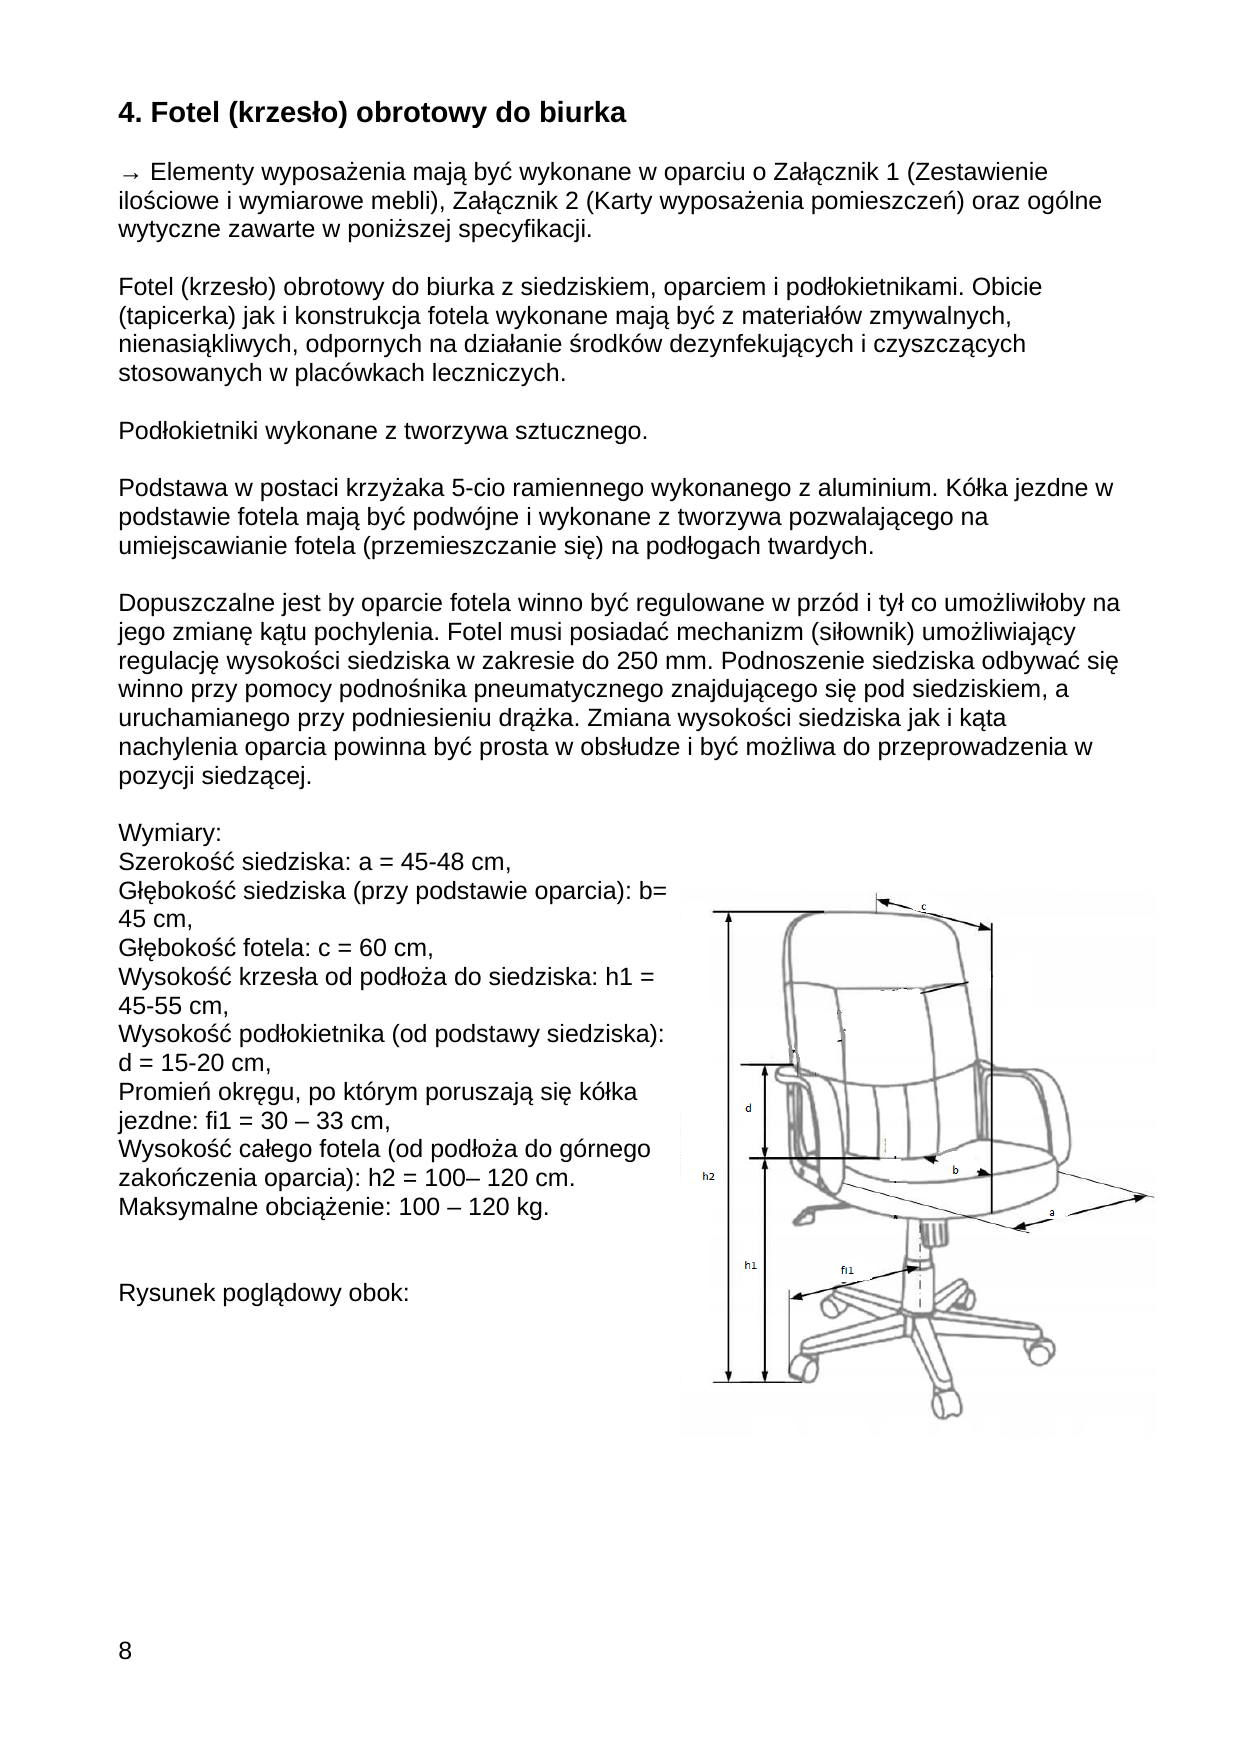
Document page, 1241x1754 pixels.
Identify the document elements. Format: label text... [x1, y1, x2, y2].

text → Elementy wyposażenia mają być wykonane w oparciu o Załącznik 1 (Zestawienie ilościowe i wymiarowe mebli), Załącznik 2 (Karty wyposażenia pomieszczeń) oraz ogólne wytyczne zawarte w poniższej specyfikacji. [118, 157, 1122, 243]
text Rysunek poglądowy obok: [118, 1278, 679, 1307]
text Fotel (krzesło) obrotowy do biurka z siedziskiem, oparciem i podłokietnikami. Obicie (tapicerka) jak i konstrukcja fotela wykonane mają być z materiałów zmywalnych, nienasiąkliwych, odpornych na działanie środków dezynfekujących i czyszczących stosowanych w placówkach leczniczych. [118, 272, 1122, 387]
text Promień okręgu, po którym poruszają się kółka jezdne: fi1 = 30 – 33 cm, [118, 1077, 679, 1134]
text Maksymalne obciążenie: 100 – 120 kg. [118, 1192, 679, 1221]
subtitle 4. Fotel (krzesło) obrotowy do biurka [118, 94, 1122, 128]
text Wysokość podłokietnika (od podstawy siedziska): d = 15-20 cm, [118, 1019, 679, 1077]
text Wysokość krzesła od podłoża do siedziska: h1 = 45-55 cm, [118, 962, 679, 1019]
text Wymiary: [118, 818, 1122, 847]
text Szerokość siedziska: a = 45-48 cm, [118, 847, 1122, 876]
text Podstawa w postaci krzyżaka 5-cio ramiennego wykonanego z aluminium. Kółka jezdne w podstawie fotela mają być podwójne i wykonane z tworzywa pozwalającego na umiejscawianie fotela (przemieszczanie się) na podłogach twardych. [118, 473, 1122, 559]
text Głębokość fotela: c = 60 cm, [118, 933, 679, 962]
text Dopuszczalne jest by oparcie fotela winno być regulowane w przód i tył co umożliwiłoby na jego zmianę kątu pochylenia. Fotel musi posiadać mechanizm (siłownik) umożliwiający regulację wysokości siedziska w zakresie do 250 mm. Podnoszenie siedziska odbywać się winno przy pomocy podnośnika pneumatycznego znajdującego się pod siedziskiem, a uruchamianego przy podniesieniu drążka. Zmiana wysokości siedziska jak i kąta nachylenia oparcia powinna być prosta w obsłudze i być możliwa do przeprowadzenia w pozycji siedzącej. [118, 588, 1122, 789]
text Podłokietniki wykonane z tworzywa sztucznego. [118, 416, 1122, 444]
text Wysokość całego fotela (od podłoża do górnego zakończenia oparcia): h2 = 100– 120 cm. [118, 1134, 679, 1192]
text Głębokość siedziska (przy podstawie oparcia): b= 45 cm, [118, 876, 1122, 933]
